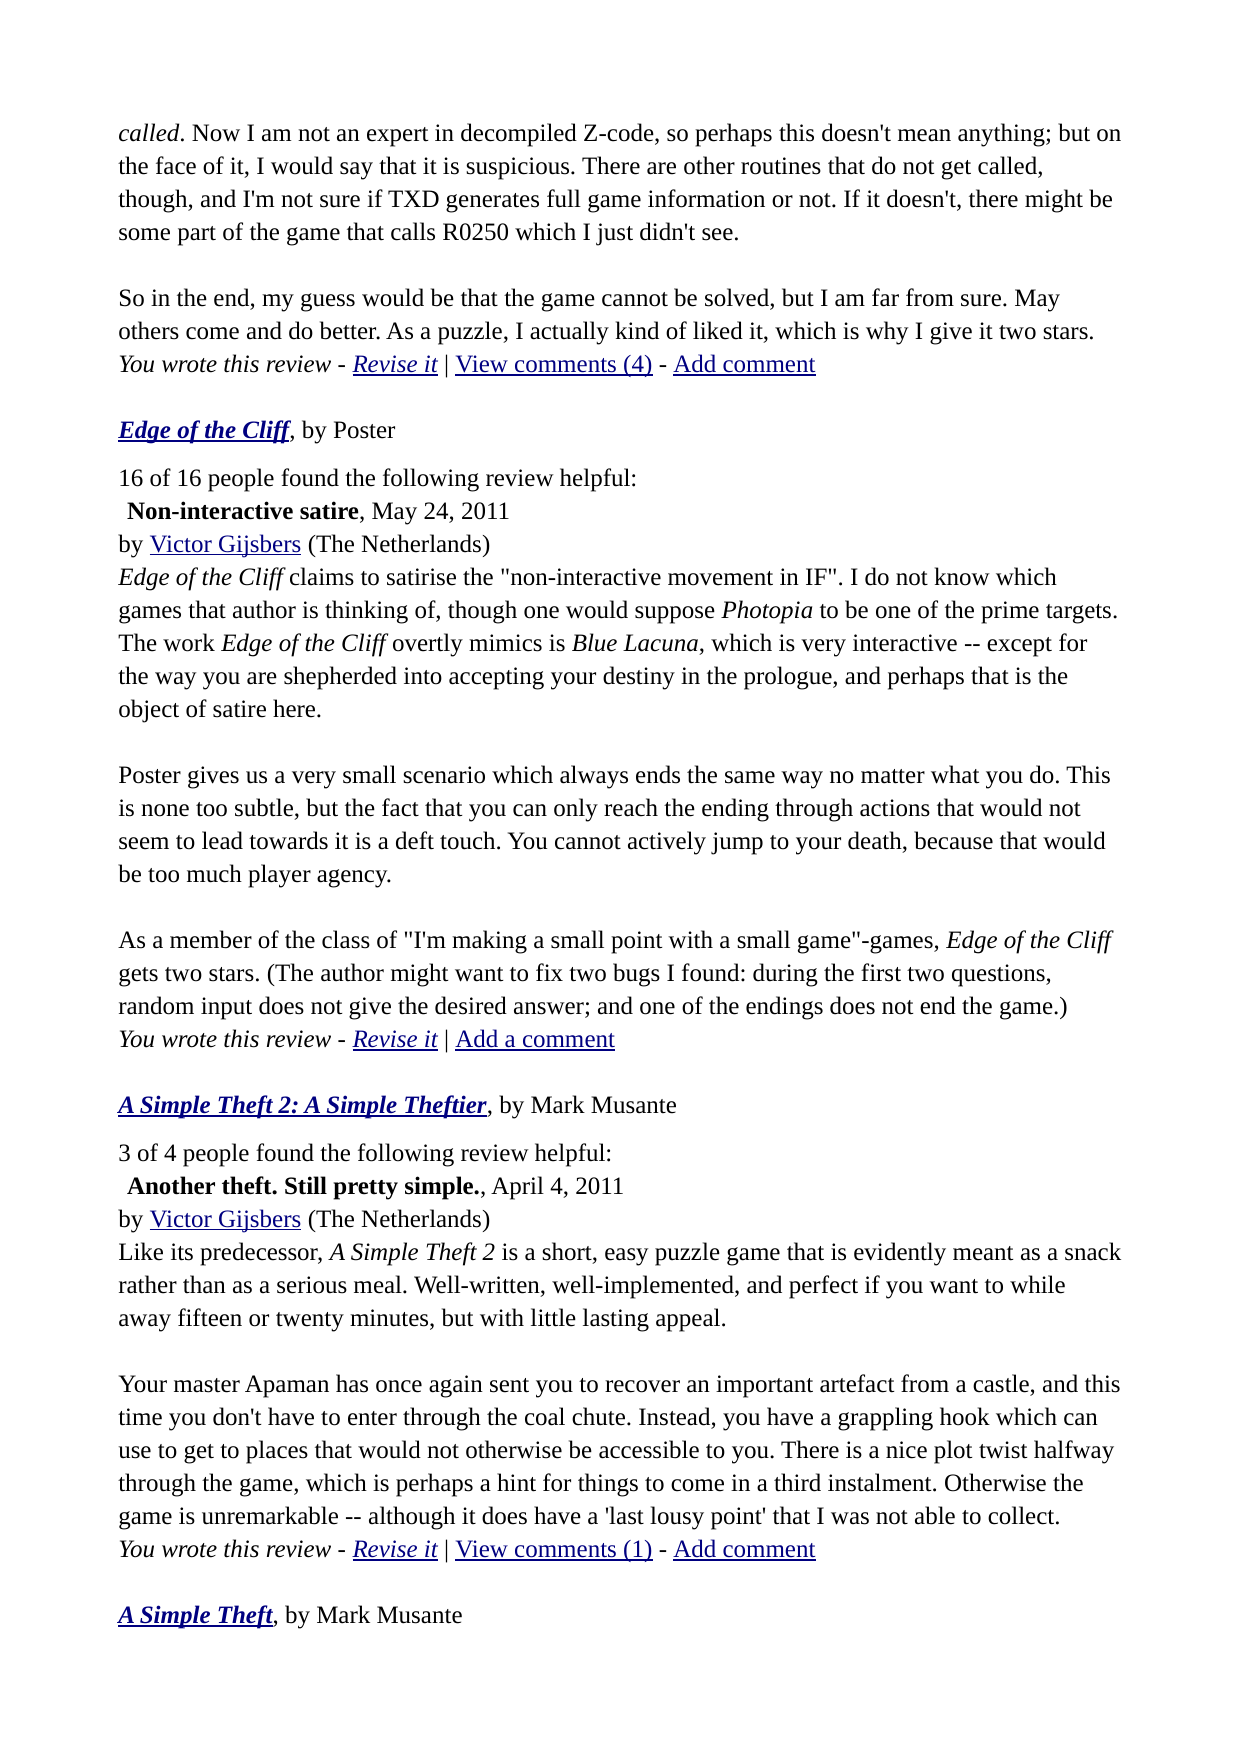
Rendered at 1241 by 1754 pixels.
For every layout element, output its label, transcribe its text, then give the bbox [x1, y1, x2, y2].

text called. Now I am not an expert in decompiled Z-code, so perhaps this doesn't mean anything; but on the face of it, I would say that it is suspicious. There are other routines that do not get called, though, and I'm not sure if TXD generates full game information or not. If it doesn't, there might be some part of the game that calls R0250 which I just didn't see. So in the end, my guess would be that the game cannot be solved, but I am far from sure. May others come and do better. As a puzzle, I actually kind of liked it, which is why I give it two stars. [118, 118, 1122, 345]
text A Simple Theft 2: A Simple Theftier, by Mark Musante [118, 1090, 1122, 1119]
text 3 of 4 people found the following review helpful: [118, 1138, 1122, 1167]
text You wrote this review - Revise it | View comments (4) - Add comment [118, 349, 1122, 378]
text 16 of 16 people found the following review helpful: [118, 463, 1122, 492]
text by Victor Gijsbers (The Netherlands) [118, 1204, 1122, 1233]
text Like its predecessor, A Simple Theft 2 is a short, easy puzzle game that is evidently meant as a snack rather than as a serious meal. Well-written, well-implemented, and perfect if you want to while away fifteen or twenty minutes, but with little lasting appeal. Your master Apaman has once again sent you to recover an important artefact from a castle, and this time you don't have to enter through the coal chute. Instead, you have a grappling hook which can use to get to places that would not otherwise be accessible to you. There is a nice plot twist halfway through the game, which is perhaps a hint for things to come in a third instalment. Otherwise the game is unremarkable -- although it does have a 'last lousy point' that I was not able to collect. [118, 1237, 1122, 1530]
text Non-interactive satire, May 24, 2011 [118, 496, 1122, 525]
text You wrote this review - Revise it | View comments (1) - Add comment [118, 1534, 1122, 1563]
text Edge of the Cliff, by Poster [118, 415, 1122, 444]
text Another theft. Still pretty simple., April 4, 2011 [118, 1171, 1122, 1200]
text A Simple Theft, by Mark Musante [118, 1600, 1122, 1629]
text You wrote this review - Revise it | Add a comment [118, 1024, 1122, 1053]
text Edge of the Cliff claims to satirise the "non-interactive movement in IF". I do not know which games that author is thinking of, though one would suppose Photopia to be one of the prime targets. The work Edge of the Cliff overtly mimics is Blue Lacuna, which is very interactive -- except for the way you are shepherded into accepting your destiny in the prologue, and perhaps that is the object of satire here. Poster gives us a very small scenario which always ends the same way no matter what you do. This is none too subtle, but the fact that you can only reach the ending through actions that would not seem to lead towards it is a deft touch. You cannot actively jump to your death, because that would be too much player agency. As a member of the class of "I'm making a small point with a small game"-games, Edge of the Cliff gets two stars. (The author might want to fix two bugs I found: during the first two questions, random input does not give the desired answer; and one of the endings does not end the game.) [118, 562, 1122, 1020]
text by Victor Gijsbers (The Netherlands) [118, 529, 1122, 558]
